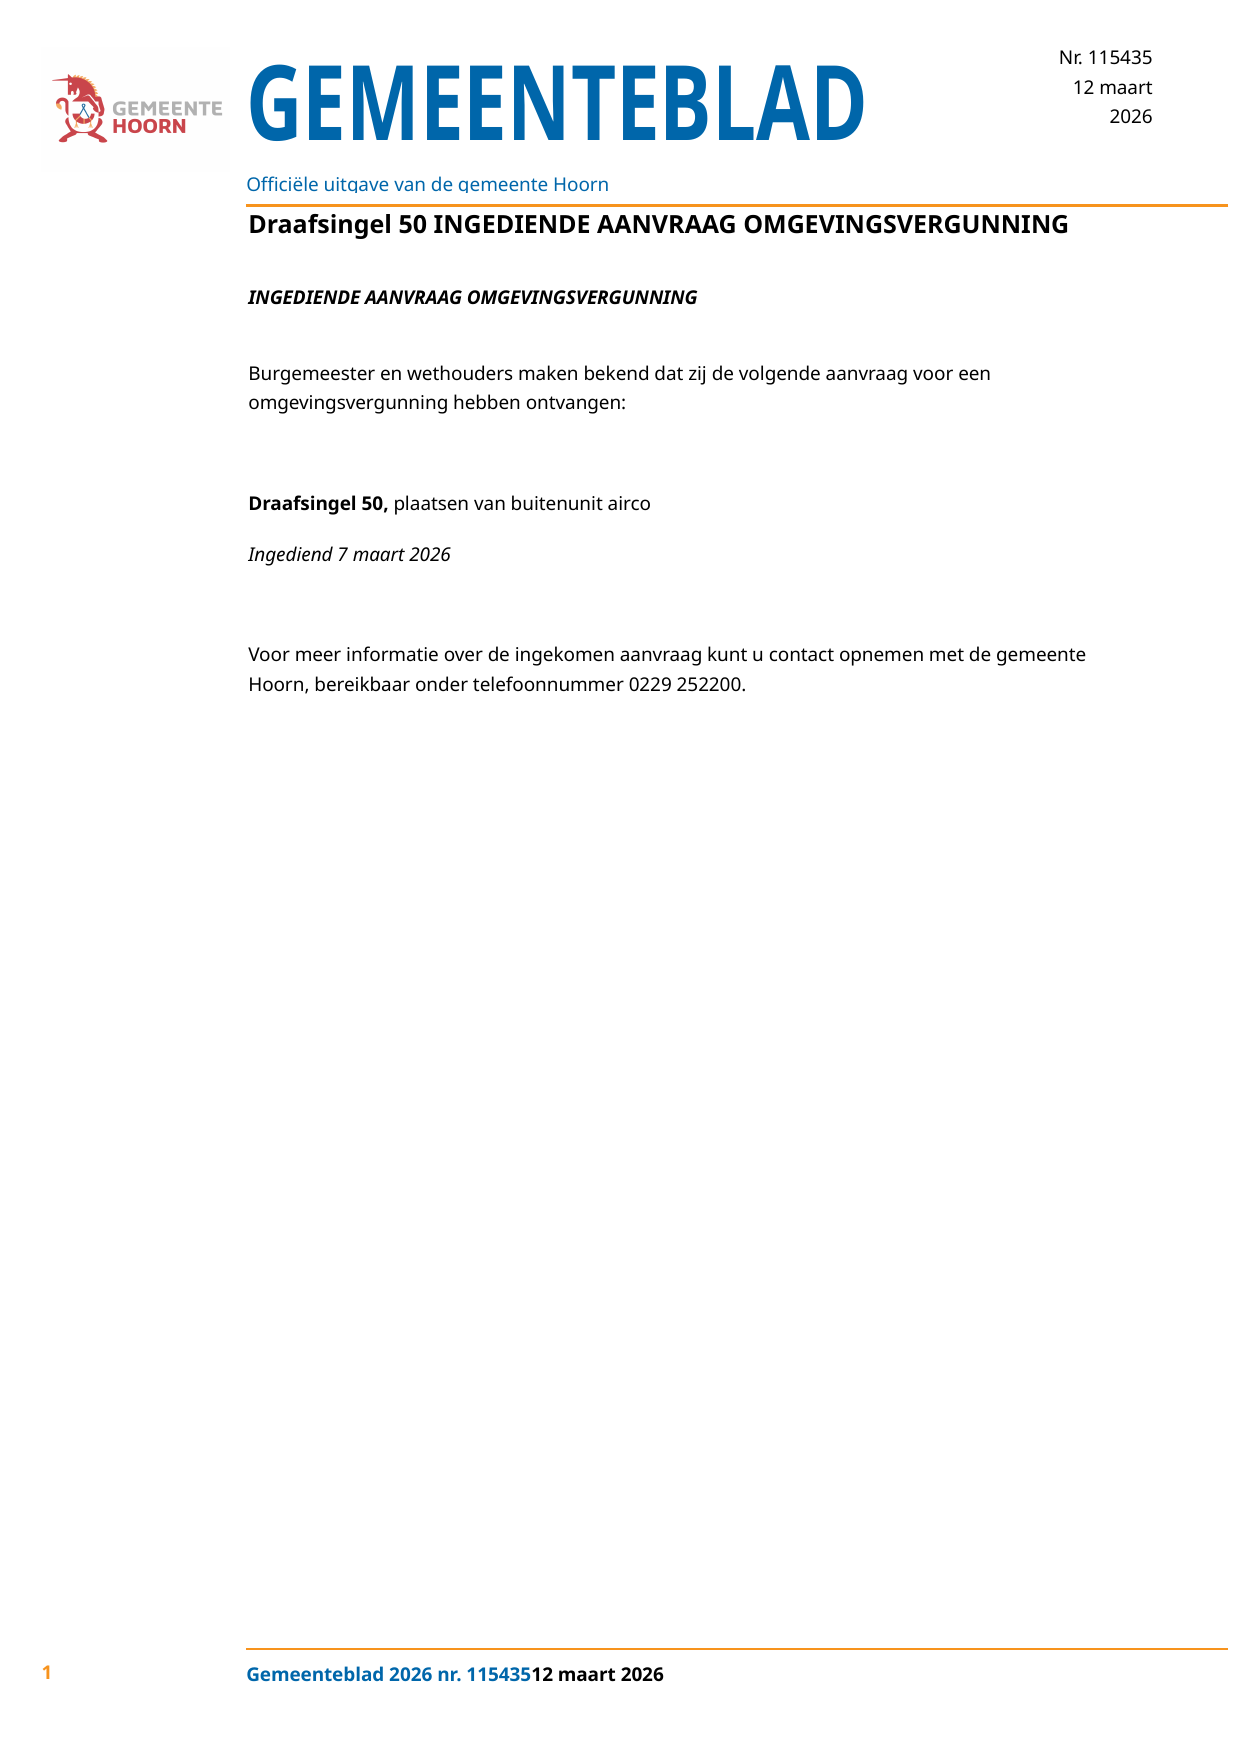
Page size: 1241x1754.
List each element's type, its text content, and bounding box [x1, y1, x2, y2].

text INGEDIENDE AANVRAAG OMGEVINGSVERGUNNING [248, 284, 1152, 309]
text Draafsingel 50, plaatsen van buitenunit airco [248, 490, 1152, 516]
picture [41, 47, 231, 172]
text Voor meer informatie over de ingekomen aanvraag kunt u contact opnemen met de gemeente Hoorn, bereikbaar onder telefoonnummer 0229 252200. [248, 642, 1152, 697]
text Burgemeester en wethouders maken bekend dat zij de volgende aanvraag voor een omgevingsvergunning hebben ontvangen: [248, 360, 1152, 415]
text Ingediend 7 maart 2026 [248, 541, 1152, 567]
text Draafsingel 50 INGEDIENDE AANVRAAG OMGEVINGSVERGUNNING [248, 207, 1152, 241]
